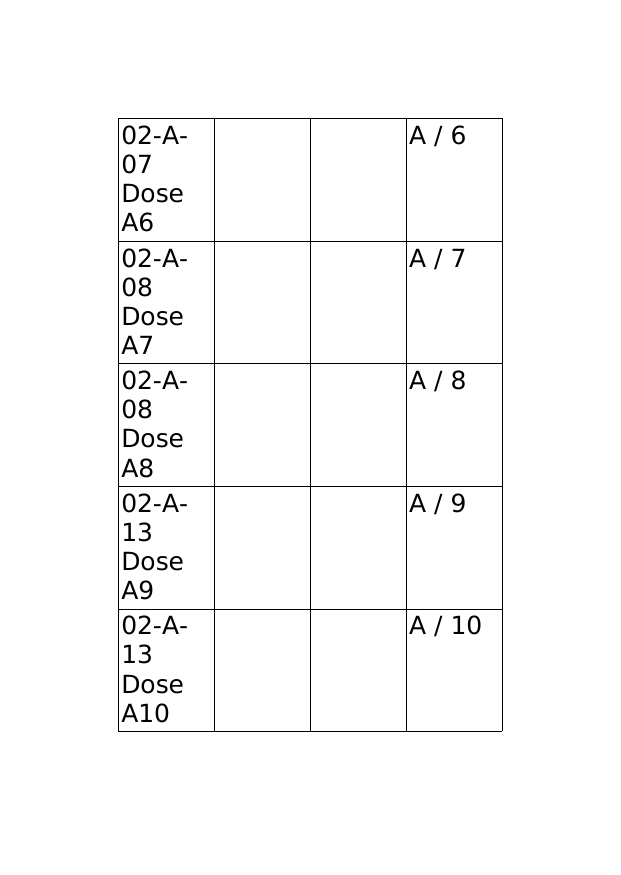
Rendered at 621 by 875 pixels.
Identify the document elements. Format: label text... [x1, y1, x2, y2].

table_cell 02-A-08 Dose A7 [119, 242, 214, 363]
table_cell 02-A-08 Dose A8 [119, 364, 214, 486]
table_cell [311, 487, 406, 608]
table_cell A / 10 [407, 610, 502, 731]
table_cell [215, 364, 310, 486]
table_cell A / 8 [407, 364, 502, 486]
table_cell [311, 610, 406, 731]
table_cell A / 9 [407, 487, 502, 608]
table_cell [311, 242, 406, 363]
table_cell [215, 119, 310, 241]
table_cell [215, 242, 310, 363]
table_cell [215, 487, 310, 608]
table_cell A / 7 [407, 242, 502, 363]
table_cell A / 6 [407, 119, 502, 241]
table_cell [311, 364, 406, 486]
table_cell [311, 119, 406, 241]
table_cell 02-A-13 Dose A10 [119, 610, 214, 731]
table_cell 02-A-13 Dose A9 [119, 487, 214, 608]
table_cell 02-A-07 Dose A6 [119, 119, 214, 241]
table_cell [215, 610, 310, 731]
